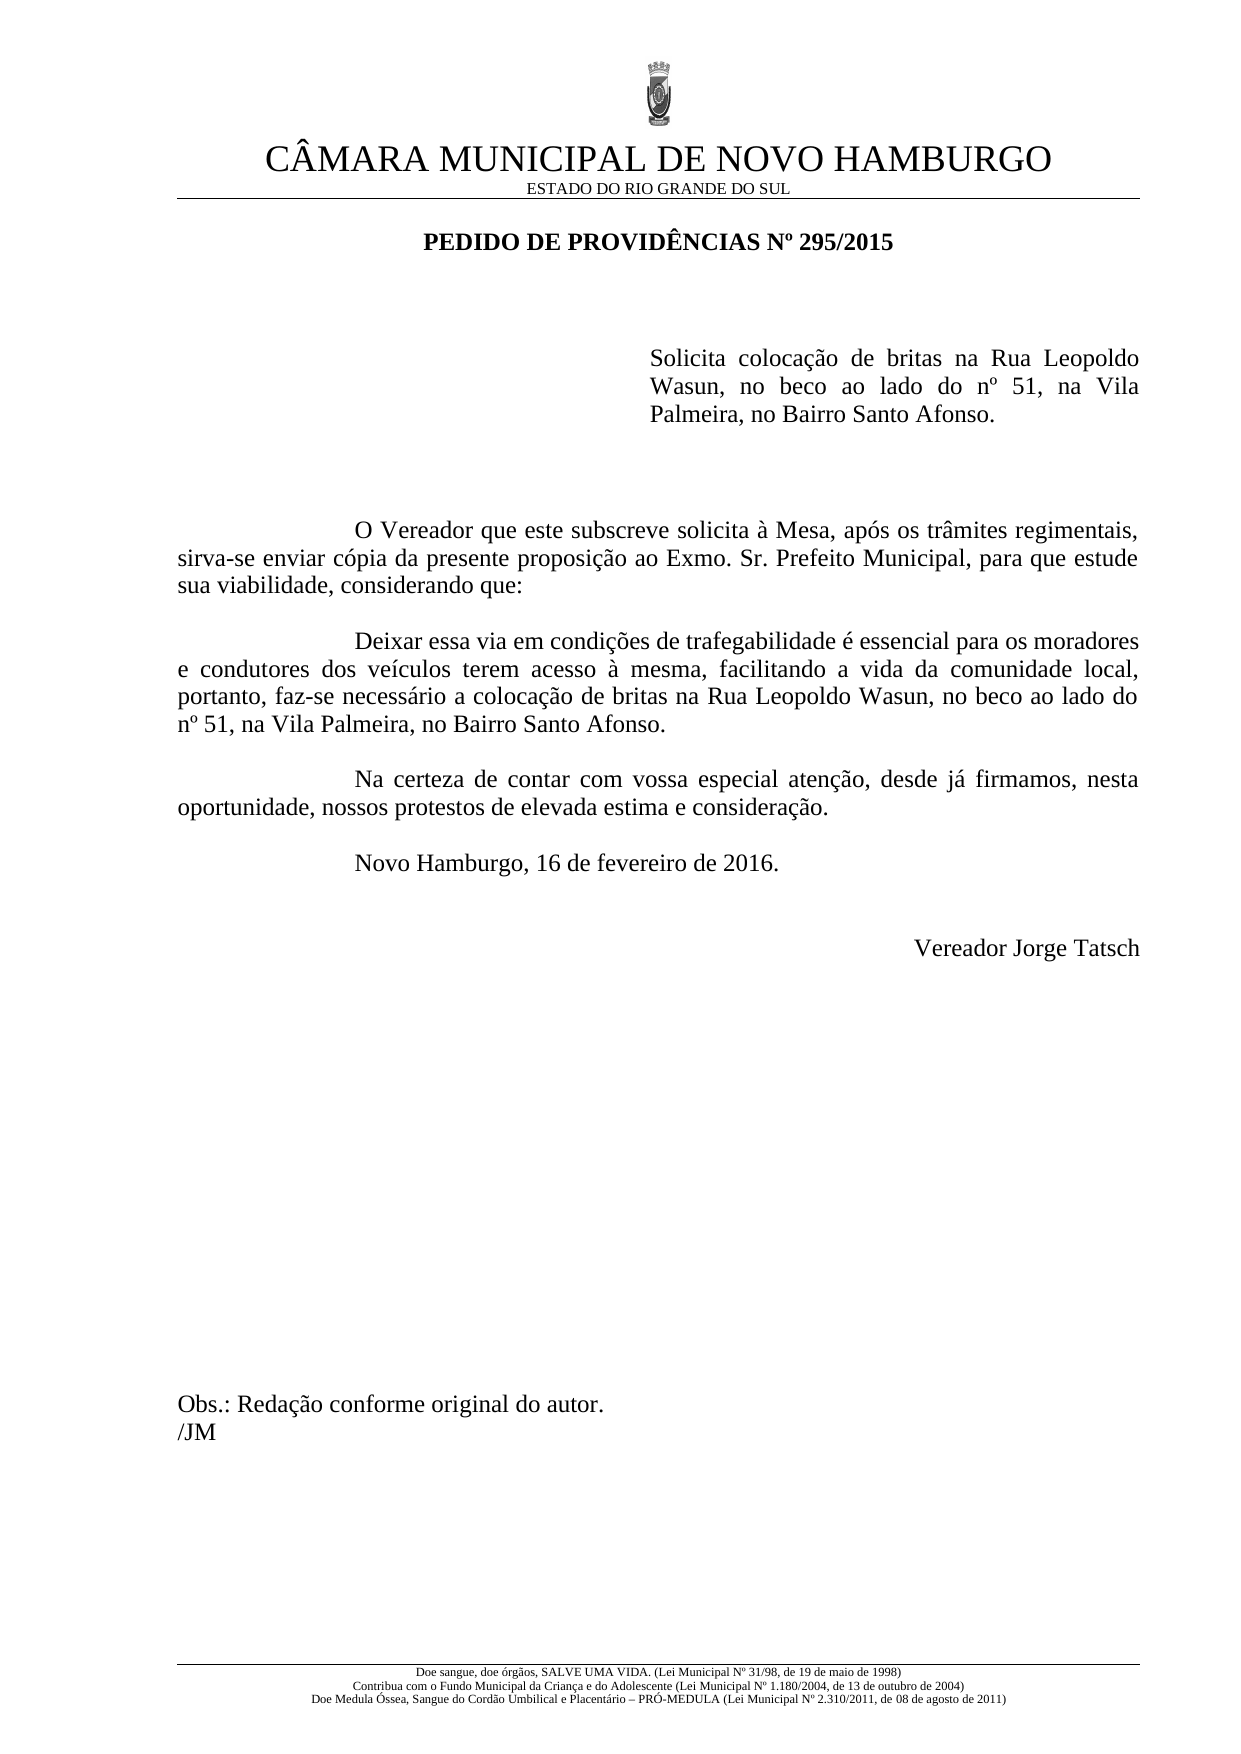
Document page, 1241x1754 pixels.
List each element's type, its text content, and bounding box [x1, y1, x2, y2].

text Obs.: Redação conforme original do autor. [177, 1391, 1140, 1418]
text PEDIDO DE PROVIDÊNCIAS Nº 295/2015 [177, 228, 1140, 256]
text Novo Hamburgo, 16 de fevereiro de 2016. [177, 849, 1140, 876]
text Vereador Jorge Tatsch [177, 934, 1140, 961]
text Deixar essa via em condições de trafegabilidade é essencial para os moradores e condutores dos veículos terem acesso à mesma, facilitando a vida da comunidade local, portanto, faz-se necessário a colocação de britas na Rua Leopoldo Wasun, no beco ao lado do nº 51, na Vila Palmeira, no Bairro Santo Afonso. [177, 627, 1140, 738]
text O Vereador que este subscreve solicita à Mesa, após os trâmites regimentais, sirva-se enviar cópia da presente proposição ao Exmo. Sr. Prefeito Municipal, para que estude sua viabilidade, considerando que: [177, 516, 1140, 599]
text /JM [177, 1418, 1140, 1446]
text Na certeza de contar com vossa especial atenção, desde já firmamos, nesta oportunidade, nossos protestos de elevada estima e consideração. [177, 766, 1140, 821]
list Solicita colocação de britas na Rua Leopoldo Wasun, no beco ao lado do nº 51, na Vila Palmeira, no Bairro Santo Afonso. [649, 344, 1140, 428]
